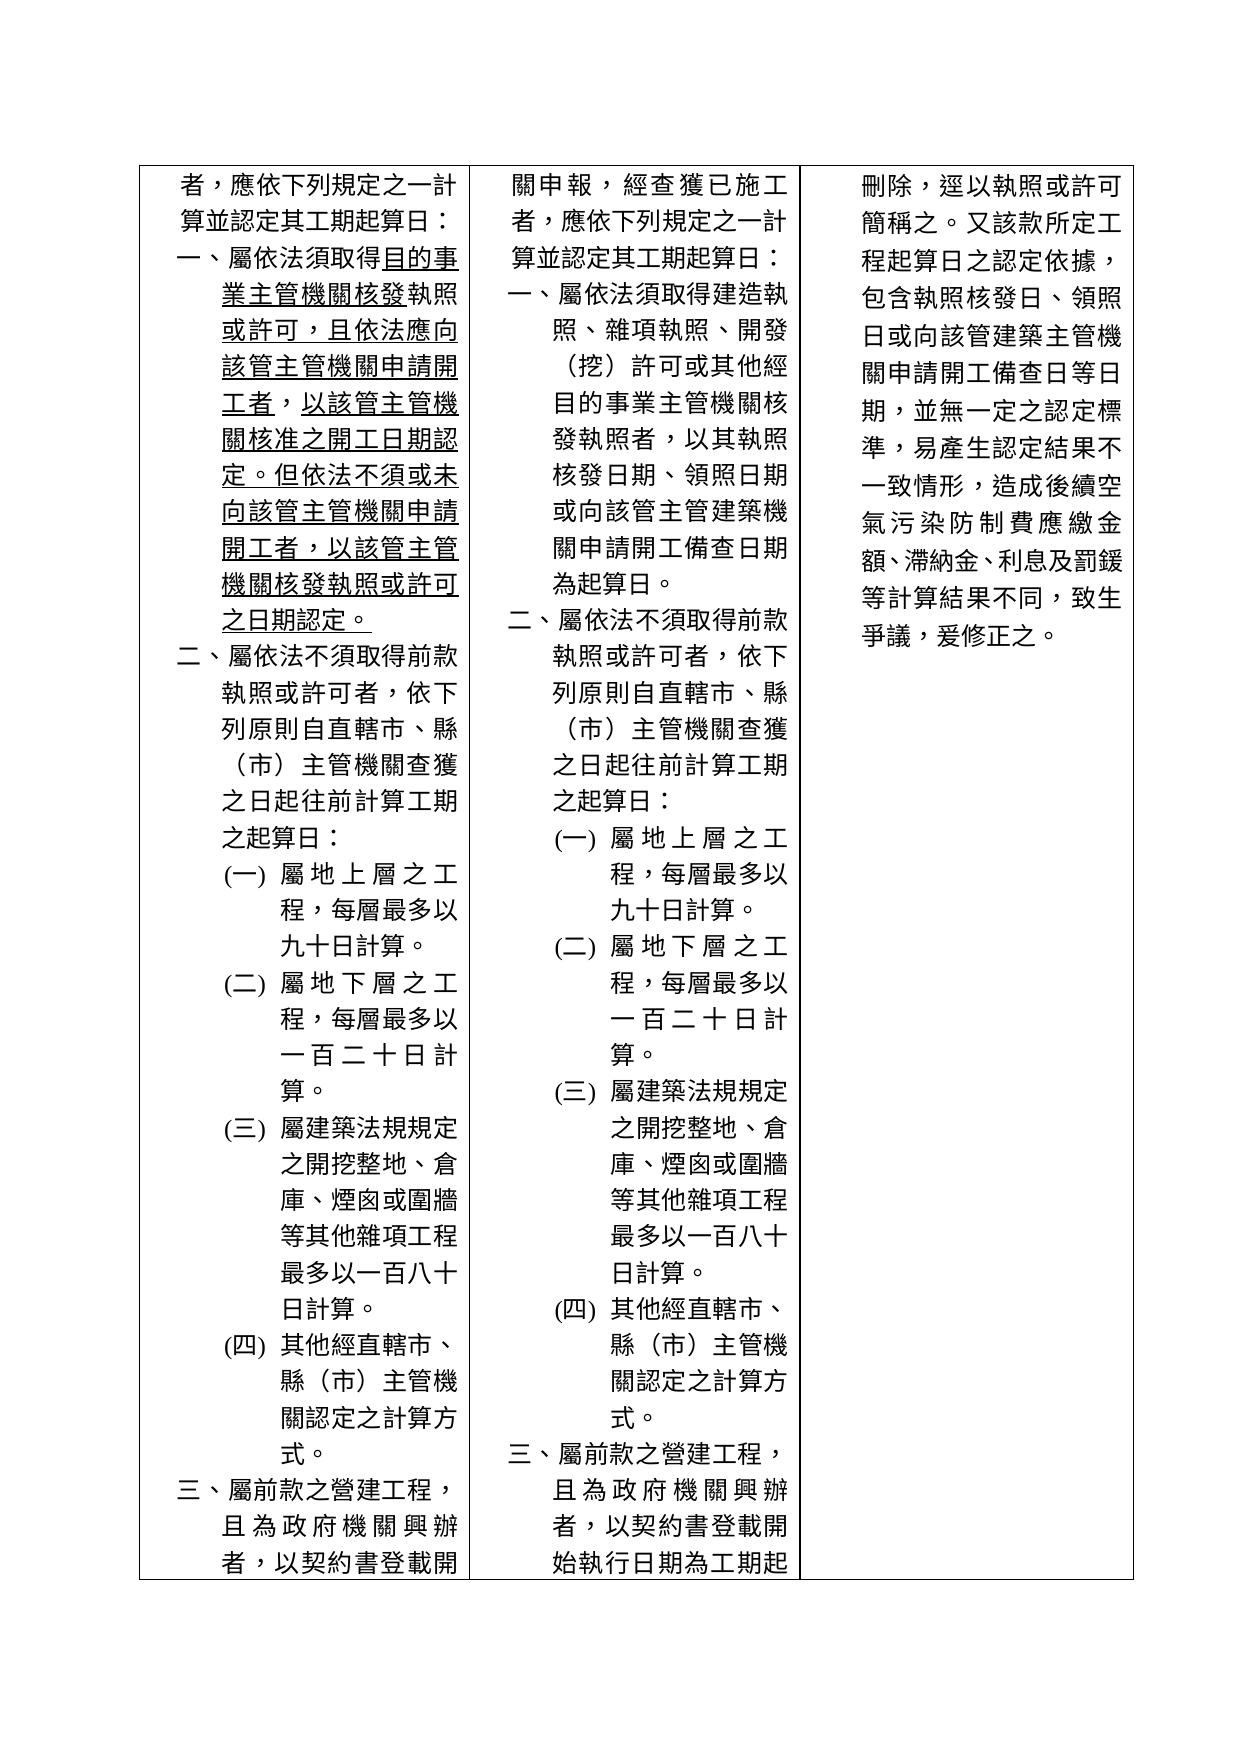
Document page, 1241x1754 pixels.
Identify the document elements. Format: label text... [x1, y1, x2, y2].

table_cell 者，應依下列規定之一計算並認定其工期起算日： 一、屬依法須取得目的事業主管機關核發執照或許可，且依法應向該管主管機關申請開工者，以該管主管機關核准之開工日期認定。但依法不須或未向該管主管機關申請開工者，以該管主管機關核發執照或許可之日期認定。 二、屬依法不須取得前款執照或許可者，依下列原則自直轄市、縣（市）主管機關查獲之日起往前計算工期之起算日： (一) 屬地上層之工程，每層最多以九十日計算。 (二) 屬地下層之工程，每層最多以一百二十日計算。 (三) 屬建築法規規定之開挖整地、倉庫、煙囪或圍牆等其他雜項工程最多以一百八十日計算。 (四) 其他經直轄市、縣（市）主管機關認定之計算方式。 三、屬前款之營建工程，且為政府機關興辦者，以契約書登載開 [140, 166, 469, 1579]
table_cell 關申報，經查獲已施工者，應依下列規定之一計算並認定其工期起算日： 一、屬依法須取得建造執照、雜項執照、開發（挖）許可或其他經目的事業主管機關核發執照者，以其執照核發日期、領照日期或向該管主管建築機關申請開工備查日期為起算日。 二、屬依法不須取得前款執照或許可者，依下列原則自直轄市、縣（市）主管機關查獲之日起往前計算工期之起算日： (一) 屬地上層之工程，每層最多以九十日計算。 (二) 屬地下層之工程，每層最多以一百二十日計算。 (三) 屬建築法規規定之開挖整地、倉庫、煙囪或圍牆等其他雜項工程最多以一百八十日計算。 (四) 其他經直轄市、縣（市）主管機關認定之計算方式。 三、屬前款之營建工程，且為政府機關興辦者，以契約書登載開始執行日期為工期起 [470, 166, 799, 1579]
table_cell 刪除，逕以執照或許可簡稱之。又該款所定工程起算日之認定依據，包含執照核發日、領照日或向該管建築主管機關申請開工備查日等日期，並無一定之認定標準，易產生認定結果不一致情形，造成後續空氣污染防制費應繳金額、滯納金、利息及罰鍰等計算結果不同，致生爭議，爰修正之。 [801, 166, 1133, 1579]
